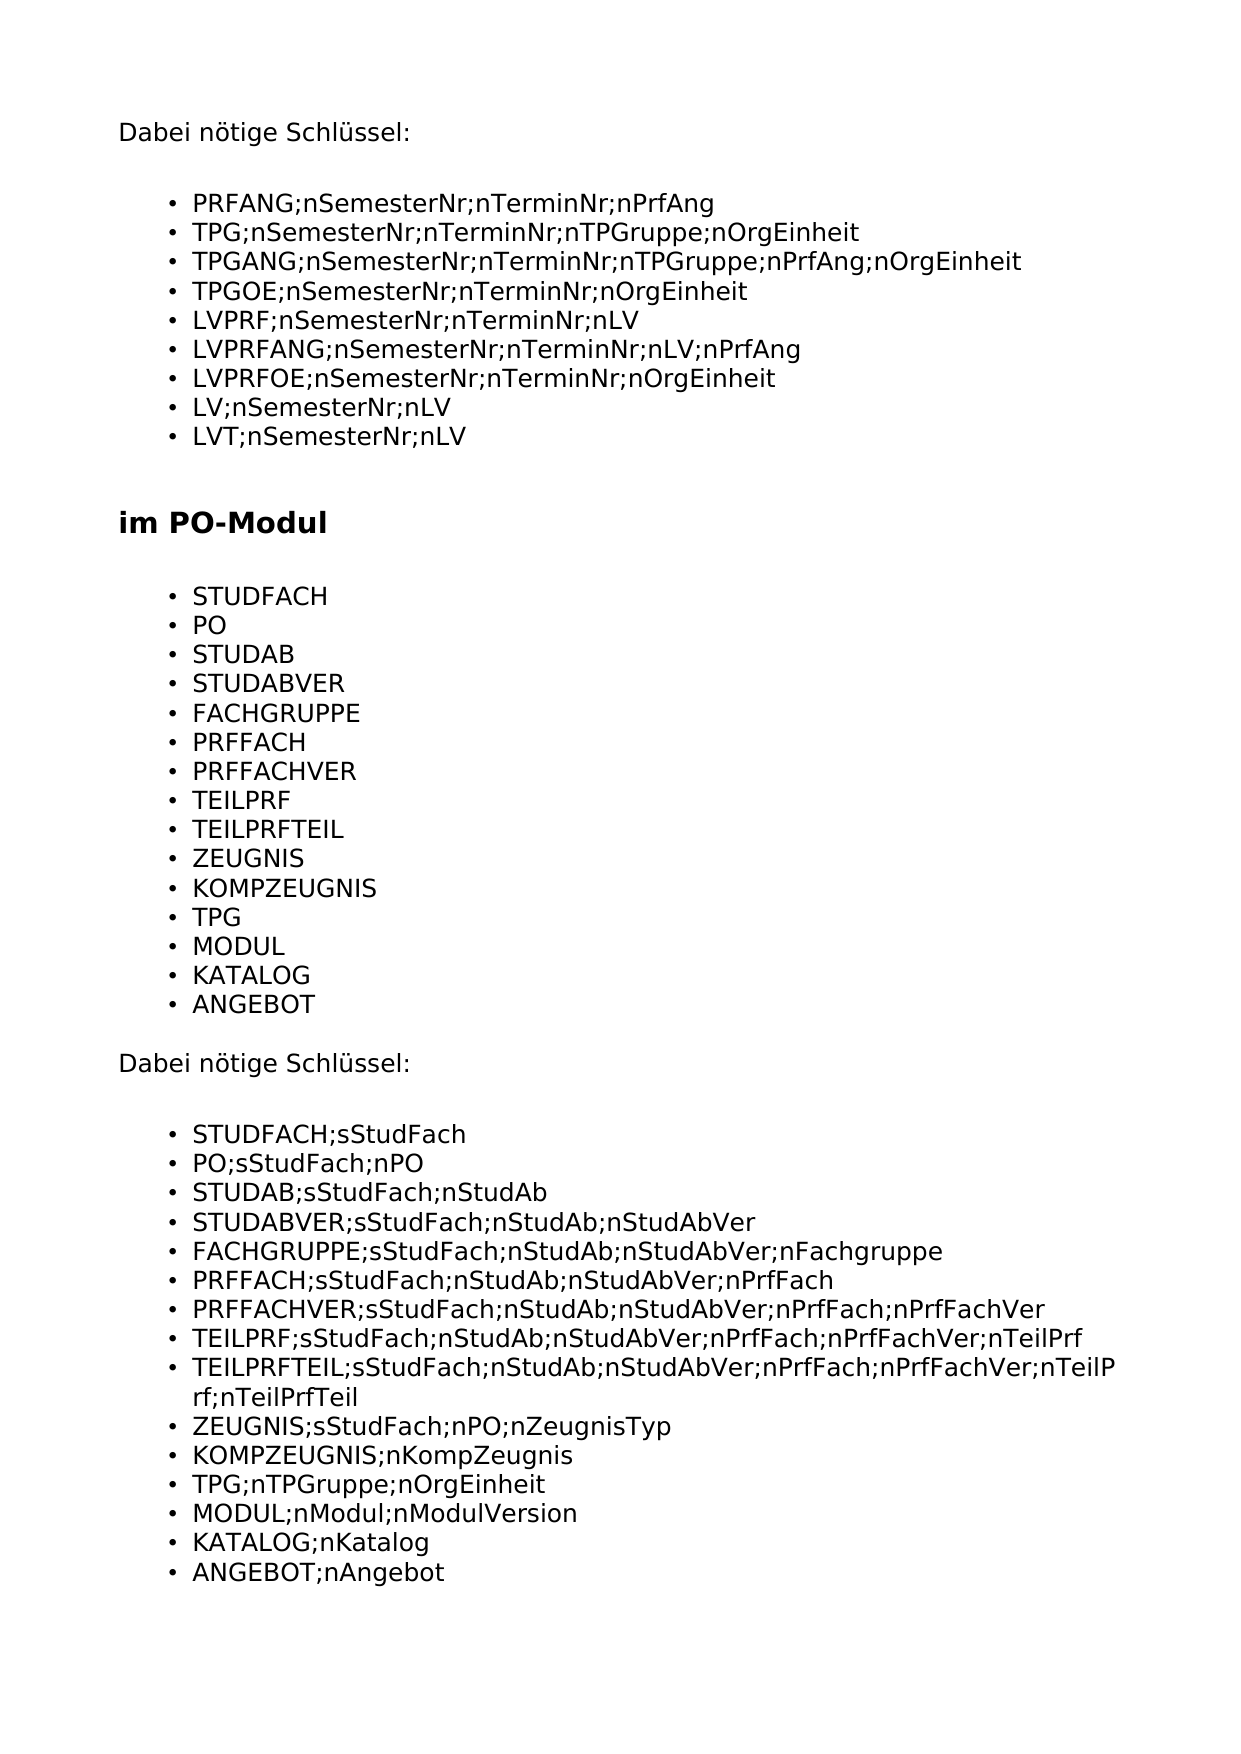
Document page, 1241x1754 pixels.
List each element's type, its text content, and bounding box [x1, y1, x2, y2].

subtitle im PO-Modul [118, 506, 1122, 540]
list KOMPZEUGNIS [177, 874, 1122, 903]
list STUDABVER;sStudFach;nStudAb;nStudAbVer [177, 1208, 1122, 1237]
list PRFANG;nSemesterNr;nTerminNr;nPrfAng [177, 189, 1122, 218]
list PRFFACHVER;sStudFach;nStudAb;nStudAbVer;nPrfFach;nPrfFachVer [177, 1295, 1122, 1324]
list KATALOG;nKatalog [177, 1529, 1122, 1558]
list PO [177, 611, 1122, 641]
list TPGANG;nSemesterNr;nTerminNr;nTPGruppe;nPrfAng;nOrgEinheit [177, 248, 1122, 277]
list TPG;nSemesterNr;nTerminNr;nTPGruppe;nOrgEinheit [177, 218, 1122, 248]
list LV;nSemesterNr;nLV [177, 393, 1122, 423]
list KOMPZEUGNIS;nKompZeugnis [177, 1441, 1122, 1470]
list LVPRF;nSemesterNr;nTerminNr;nLV [177, 306, 1122, 335]
list TEILPRF;sStudFach;nStudAb;nStudAbVer;nPrfFach;nPrfFachVer;nTeilPrf [177, 1324, 1122, 1354]
text Dabei nötige Schlüssel: [118, 1049, 1122, 1078]
text Dabei nötige Schlüssel: [118, 118, 1122, 147]
list STUDFACH;sStudFach [177, 1120, 1122, 1149]
list PO;sStudFach;nPO [177, 1149, 1122, 1179]
list TEILPRF [177, 786, 1122, 816]
list TEILPRFTEIL;sStudFach;nStudAb;nStudAbVer;nPrfFach;nPrfFachVer;nTeilPrf;nTeilPrfTeil [177, 1354, 1122, 1412]
list STUDAB [177, 641, 1122, 670]
list STUDABVER [177, 670, 1122, 699]
list LVT;nSemesterNr;nLV [177, 423, 1122, 452]
list ZEUGNIS [177, 845, 1122, 874]
list LVPRFANG;nSemesterNr;nTerminNr;nLV;nPrfAng [177, 335, 1122, 364]
list STUDAB;sStudFach;nStudAb [177, 1179, 1122, 1208]
list MODUL;nModul;nModulVersion [177, 1499, 1122, 1529]
list ANGEBOT;nAngebot [177, 1558, 1122, 1587]
list PRFFACH;sStudFach;nStudAb;nStudAbVer;nPrfFach [177, 1266, 1122, 1295]
list KATALOG [177, 961, 1122, 991]
list TPGOE;nSemesterNr;nTerminNr;nOrgEinheit [177, 277, 1122, 306]
list FACHGRUPPE;sStudFach;nStudAb;nStudAbVer;nFachgruppe [177, 1237, 1122, 1266]
list LVPRFOE;nSemesterNr;nTerminNr;nOrgEinheit [177, 364, 1122, 393]
list TPG;nTPGruppe;nOrgEinheit [177, 1470, 1122, 1499]
list FACHGRUPPE [177, 699, 1122, 728]
list PRFFACHVER [177, 757, 1122, 786]
list ANGEBOT [177, 991, 1122, 1020]
list TPG [177, 903, 1122, 932]
list TEILPRFTEIL [177, 816, 1122, 845]
list ZEUGNIS;sStudFach;nPO;nZeugnisTyp [177, 1412, 1122, 1441]
list MODUL [177, 932, 1122, 961]
list STUDFACH [177, 582, 1122, 611]
list PRFFACH [177, 728, 1122, 757]
